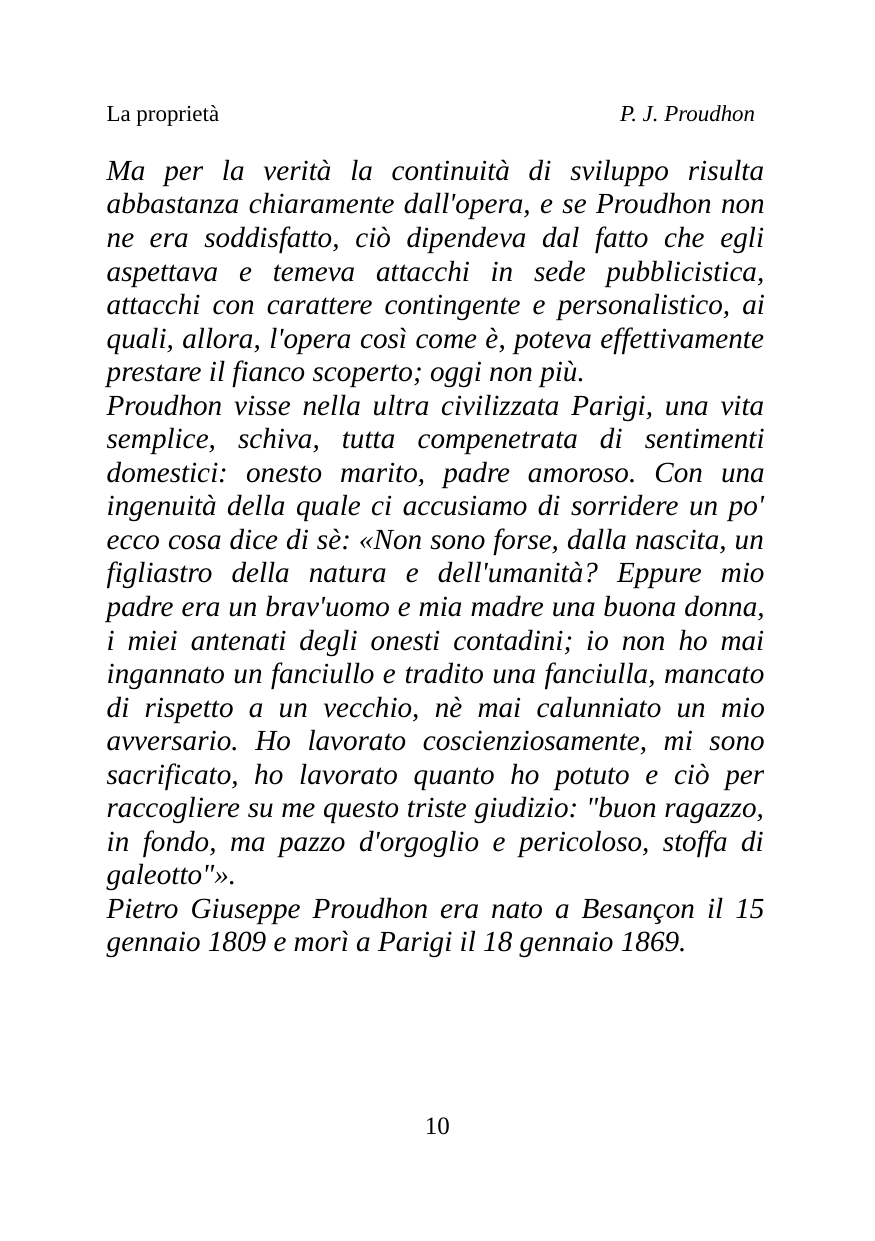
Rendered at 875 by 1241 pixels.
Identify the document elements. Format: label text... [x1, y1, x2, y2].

text Proudhon visse nella ultra civilizzata Parigi, una vita semplice, schiva, tutta compenetrata di sentimenti domestici: onesto marito, padre amoroso. Con una ingenuità della quale ci accusiamo di sorridere un po' ecco cosa dice di sè: «Non sono forse, dalla nascita, un figliastro della natura e dell'umanità? Eppure mio padre era un brav'uomo e mia madre una buona donna, i miei antenati degli onesti contadini; io non ho mai ingannato un fanciullo e tradito una fanciulla, mancato di rispetto a un vecchio, nè mai calunniato un mio avversario. Ho lavorato coscienziosamente, mi sono sacrificato, ho lavorato quanto ho potuto e ciò per raccogliere su me questo triste giudizio: "buon ragazzo, in fondo, ma pazzo d'orgoglio e pericoloso, stoffa di galeotto"». [106, 388, 768, 891]
text Ma per la verità la continuità di sviluppo risulta abbastanza chiaramente dall'opera, e se Proudhon non ne era soddisfatto, ciò dipendeva dal fatto che egli aspettava e temeva attacchi in sede pubblicistica, attacchi con carattere contingente e personalistico, ai quali, allora, l'opera così come è, poteva effettivamente prestare il fianco scoperto; oggi non più. [106, 153, 768, 388]
text Pietro Giuseppe Proudhon era nato a Besançon il 15 gennaio 1809 e morì a Parigi il 18 gennaio 1869. [106, 891, 768, 958]
